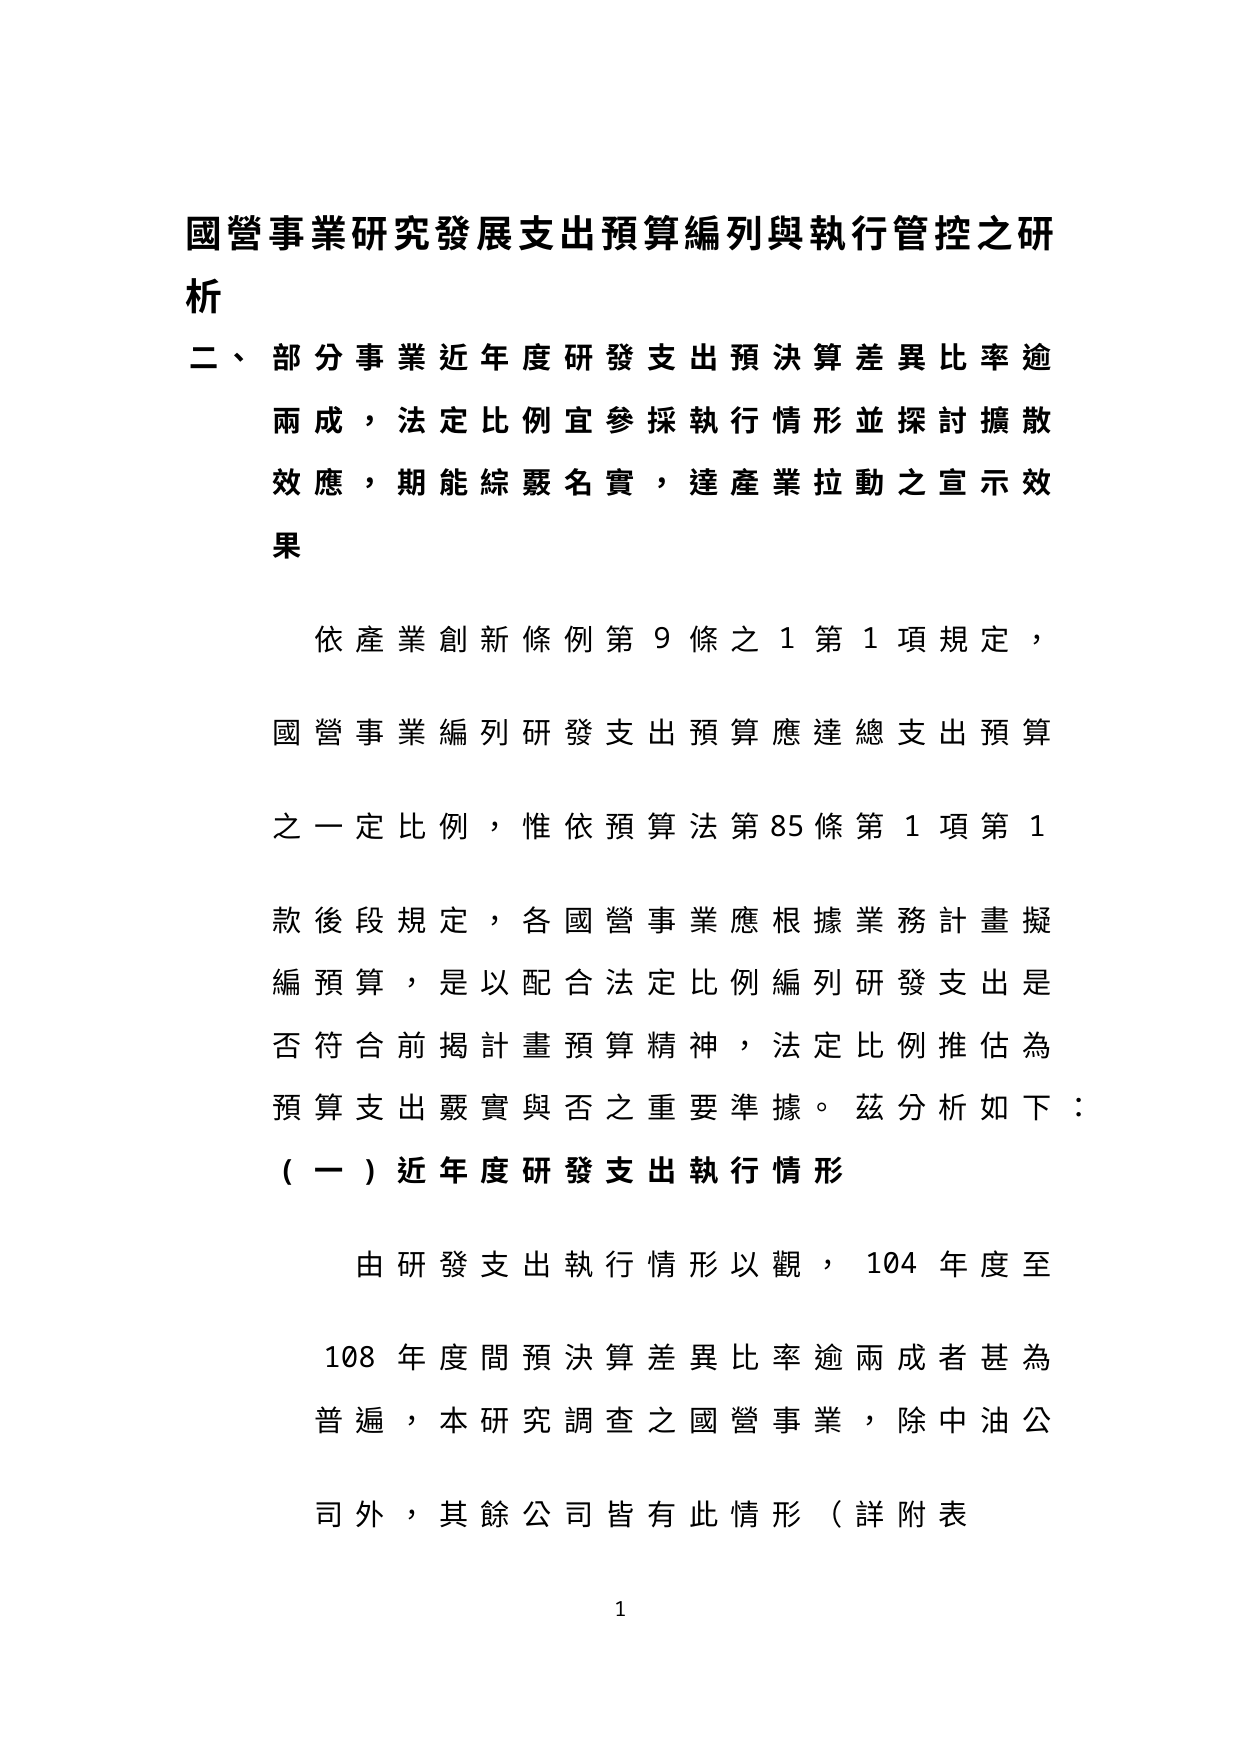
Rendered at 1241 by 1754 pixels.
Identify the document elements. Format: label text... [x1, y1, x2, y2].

text 國營事業研究發展支出預算編列與執行管控之研析 [183, 189, 1058, 314]
text 由研發支出執行情形以觀，104年度至108年度間預決算差異比率逾兩成者甚為普遍，本研究調查之國營事業，除中油公司外，其餘公司皆有此情形（詳附表4），預算編列允宜更精確翔實。復以108年度研發支出預算增加之台電公司為例，其預算較107年度大幅增加11億6,461萬7千元，實際執行情形不如預期，差異數高達10億6,653萬2千元，差異比率達31.37%（詳附表4），其主要原因為規劃建置之「減碳技術園區」進行環境差異評估中，尚待推動。 [283, 1189, 1058, 1564]
text 二、部分事業近年度研發支出預決算差異比率逾兩成，法定比例宜參採執行情形並探討擴散效應，期能綜覈名實，達產業拉動之宣示效果 [183, 314, 1058, 564]
text (一)近年度研發支出執行情形 [242, 1127, 1058, 1189]
text 依產業創新條例第9條之1第1項規定，國營事業編列研發支出預算應達總支出預算之一定比例，惟依預算法第85條第1項第1款後段規定，各國營事業應根據業務計畫擬編預算，是以配合法定比例編列研發支出是否符合前揭計畫預算精神，法定比例推估為預算支出覈實與否之重要準據。茲分析如下： [242, 564, 1058, 1127]
